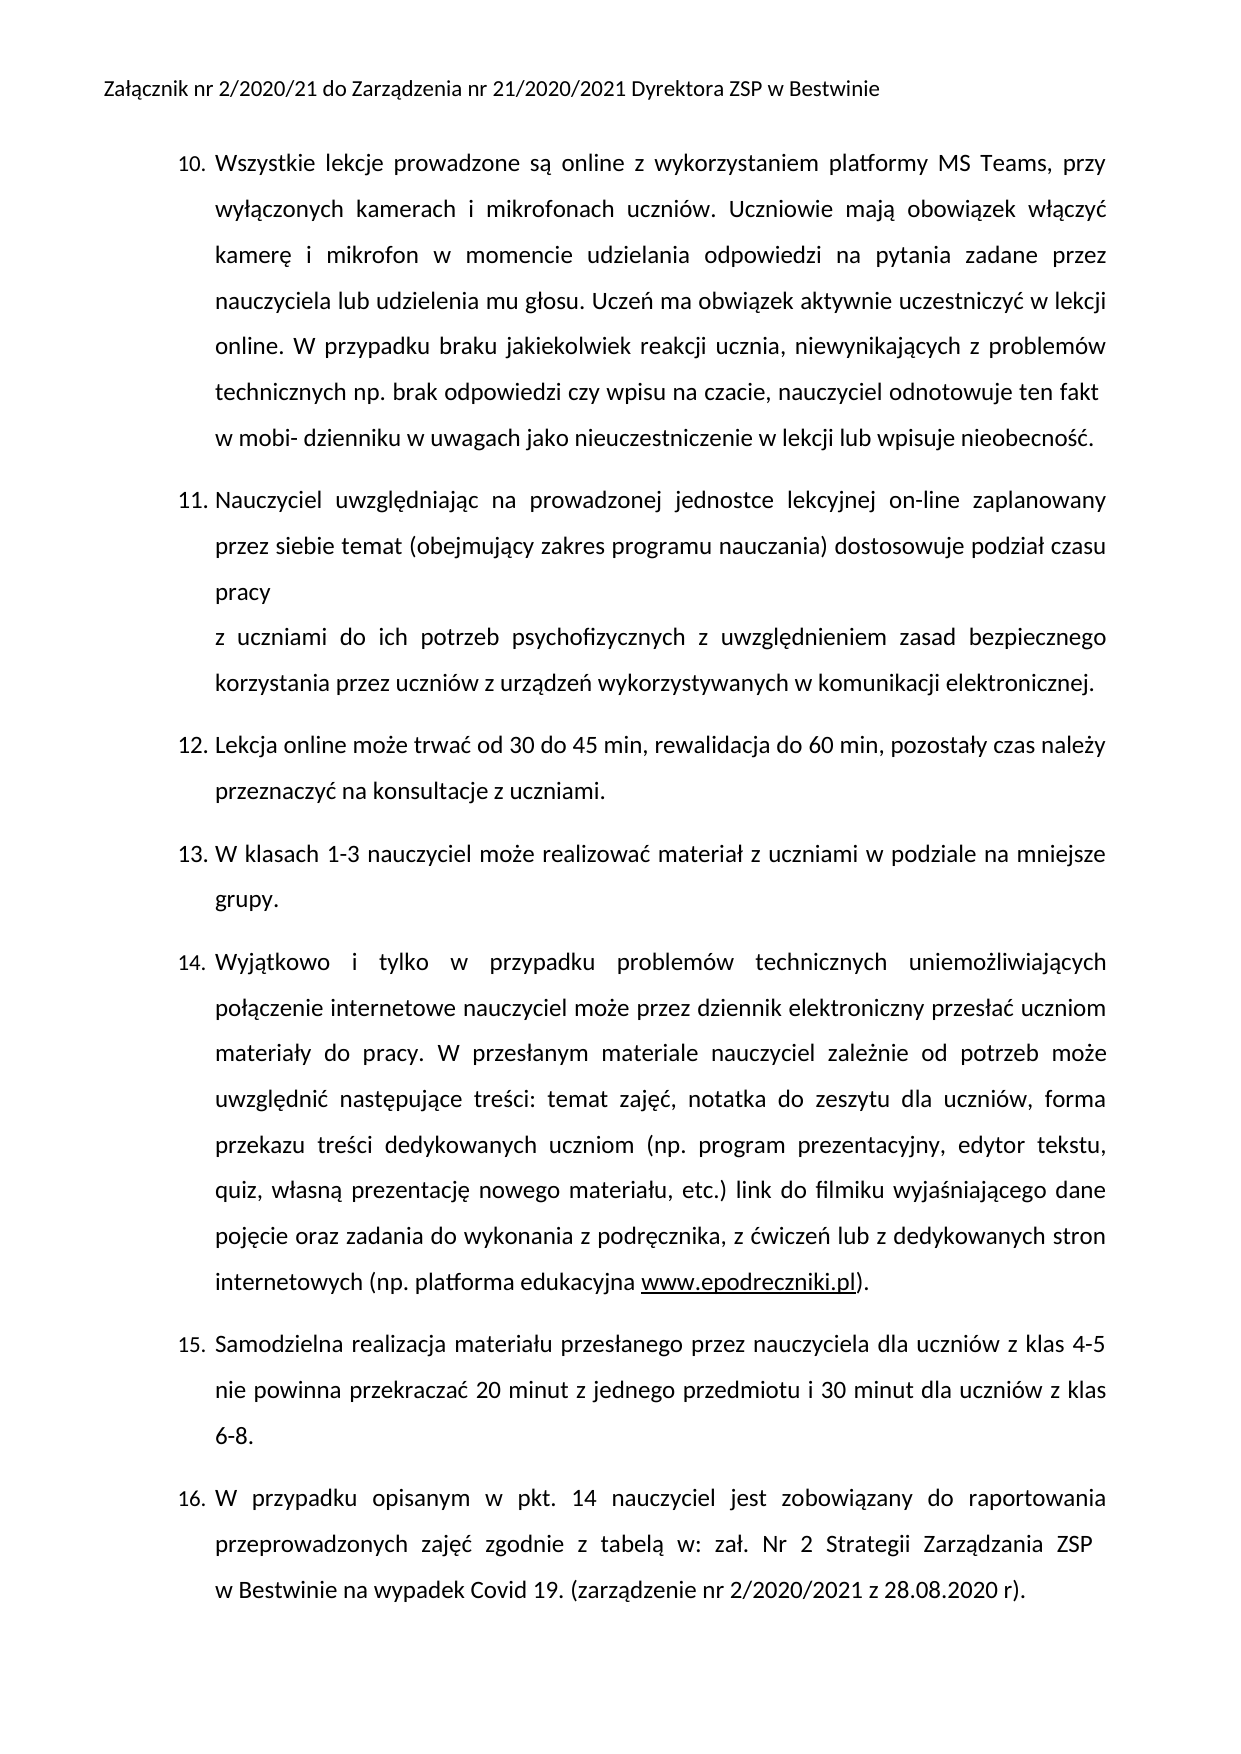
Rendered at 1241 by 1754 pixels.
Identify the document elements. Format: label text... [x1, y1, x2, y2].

list Wszystkie lekcje prowadzone są online z wykorzystaniem platformy MS Teams, przy wyłączonych kamerach i mikrofonach uczniów. Uczniowie mają obowiązek włączyć kamerę i mikrofon w momencie udzielania odpowiedzi na pytania zadane przez nauczyciela lub udzielenia mu głosu. Uczeń ma obwiązek aktywnie uczestniczyć w lekcji online. W przypadku braku jakiekolwiek reakcji ucznia, niewynikających z problemów technicznych np. brak odpowiedzi czy wpisu na czacie, nauczyciel odnotowuje ten fakt w mobi- dzienniku w uwagach jako nieuczestniczenie w lekcji lub wpisuje nieobecność. [177, 148, 1107, 452]
list W przypadku opisanym w pkt. 14 nauczyciel jest zobowiązany do raportowania przeprowadzonych zajęć zgodnie z tabelą w: zał. Nr 2 Strategii Zarządzania ZSP w Bestwinie na wypadek Covid 19. (zarządzenie nr 2/2020/2021 z 28.08.2020 r). [177, 1482, 1107, 1604]
list Nauczyciel uwzględniając na prowadzonej jednostce lekcyjnej on-line zaplanowany przez siebie temat (obejmujący zakres programu nauczania) dostosowuje podział czasu pracy z uczniami do ich potrzeb psychofizycznych z uwzględnieniem zasad bezpiecznego korzystania przez uczniów z urządzeń wykorzystywanych w komunikacji elektronicznej. [177, 484, 1107, 698]
list Lekcja online może trwać od 30 do 45 min, rewalidacja do 60 min, pozostały czas należy przeznaczyć na konsultacje z uczniami. [177, 730, 1107, 806]
list Wyjątkowo i tylko w przypadku problemów technicznych uniemożliwiających połączenie internetowe nauczyciel może przez dziennik elektroniczny przesłać uczniom materiały do pracy. W przesłanym materiale nauczyciel zależnie od potrzeb może uwzględnić następujące treści: temat zajęć, notatka do zeszytu dla uczniów, forma przekazu treści dedykowanych uczniom (np. program prezentacyjny, edytor tekstu, quiz, własną prezentację nowego materiału, etc.) link do filmiku wyjaśniającego dane pojęcie oraz zadania do wykonania z podręcznika, z ćwiczeń lub z dedykowanych stron internetowych (np. platforma edukacyjna www.epodreczniki.pl). [177, 946, 1107, 1297]
list Samodzielna realizacja materiału przesłanego przez nauczyciela dla uczniów z klas 4-5 nie powinna przekraczać 20 minut z jednego przedmiotu i 30 minut dla uczniów z klas 6-8. [177, 1328, 1107, 1450]
list W klasach 1-3 nauczyciel może realizować materiał z uczniami w podziale na mniejsze grupy. [177, 838, 1107, 914]
